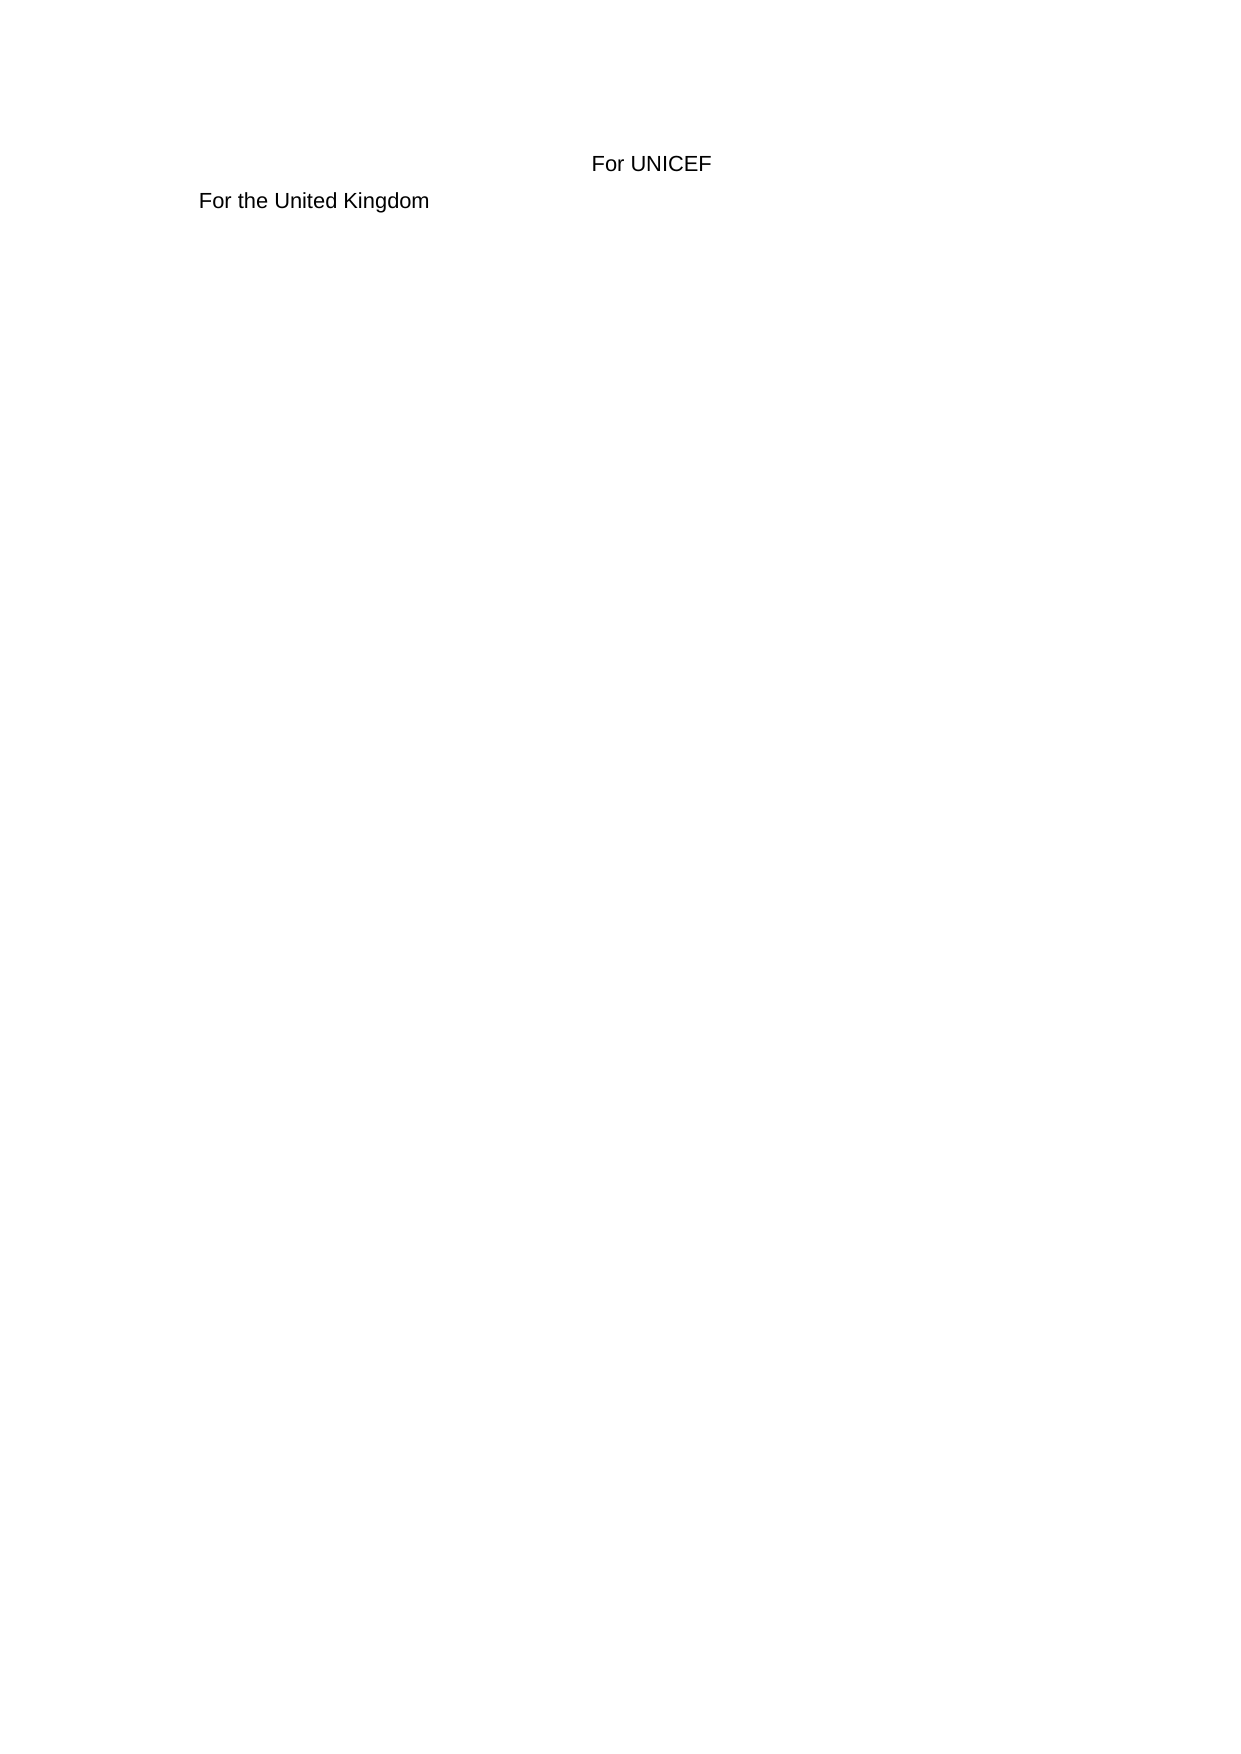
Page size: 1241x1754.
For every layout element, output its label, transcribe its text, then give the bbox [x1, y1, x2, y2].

table_header For UNICEF [580, 151, 1057, 226]
table_header For the United Kingdom [188, 151, 580, 226]
